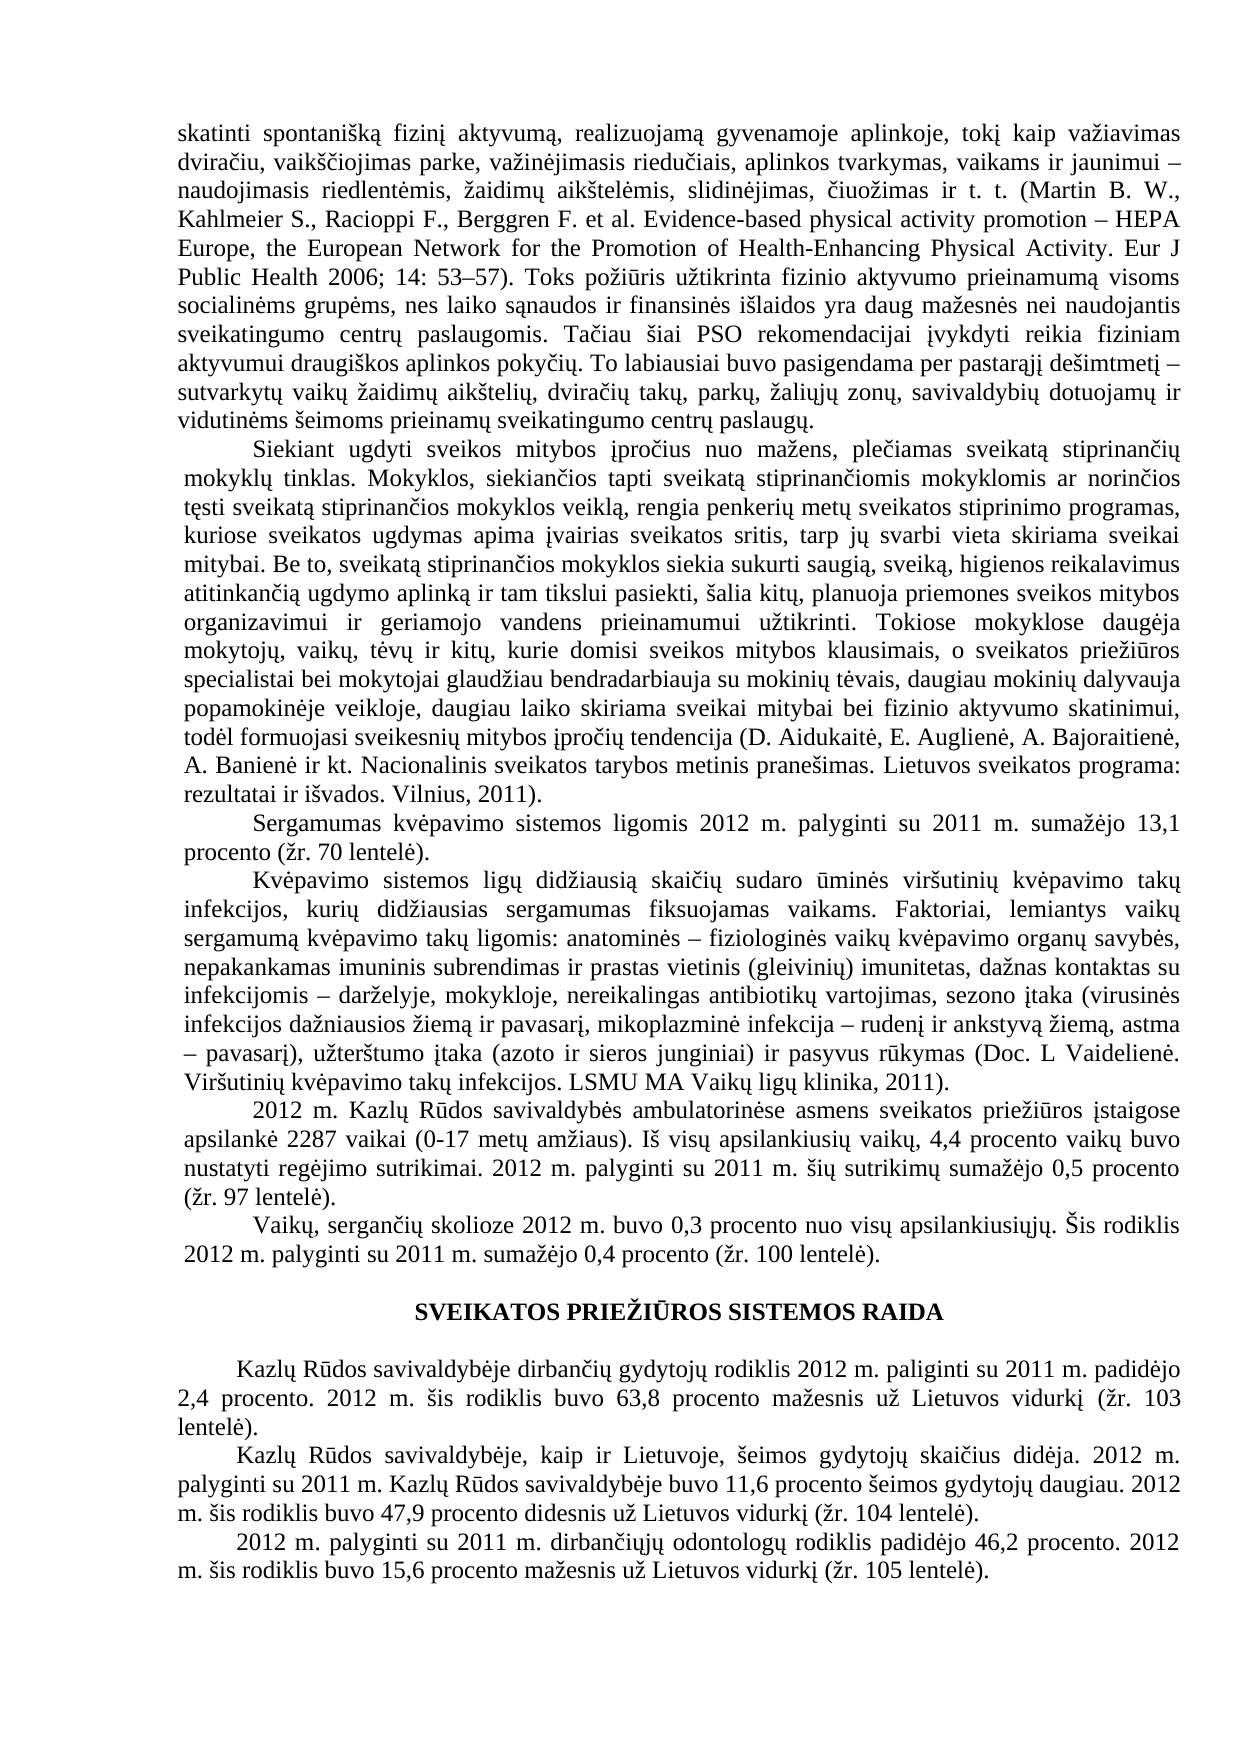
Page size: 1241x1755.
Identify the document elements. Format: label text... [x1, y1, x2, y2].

text Vaikų, sergančių skolioze 2012 m. buvo 0,3 procento nuo visų apsilankiusiųjų. Šis rodiklis 2012 m. palyginti su 2011 m. sumažėjo 0,4 procento (žr. 100 lentelė). [183, 1211, 1181, 1268]
text Kazlų Rūdos savivaldybėje, kaip ir Lietuvoje, šeimos gydytojų skaičius didėja. 2012 m. palyginti su 2011 m. Kazlų Rūdos savivaldybėje buvo 11,6 procento šeimos gydytojų daugiau. 2012 m. šis rodiklis buvo 47,9 procento didesnis už Lietuvos vidurkį (žr. 104 lentelė). [177, 1441, 1181, 1527]
text SVEIKATOS PRIEŽIŪROS SISTEMOS RAIDA [177, 1297, 1181, 1326]
text skatinti spontanišką fizinį aktyvumą, realizuojamą gyvenamoje aplinkoje, tokį kaip važiavimas dviračiu, vaikščiojimas parke, važinėjimasis riedučiais, aplinkos tvarkymas, vaikams ir jaunimui – naudojimasis riedlentėmis, žaidimų aikštelėmis, slidinėjimas, čiuožimas ir t. t. (Martin B. W., Kahlmeier S., Racioppi F., Berggren F. et al. Evidence-based physical activity promotion – HEPA Europe, the European Network for the Promotion of Health-Enhancing Physical Activity. Eur J Public Health 2006; 14: 53–57). Toks požiūris užtikrinta fizinio aktyvumo prieinamumą visoms socialinėms grupėms, nes laiko sąnaudos ir finansinės išlaidos yra daug mažesnės nei naudojantis sveikatingumo centrų paslaugomis. Tačiau šiai PSO rekomendacijai įvykdyti reikia fiziniam aktyvumui draugiškos aplinkos pokyčių. To labiausiai buvo pasigendama per pastarąjį dešimtmetį – sutvarkytų vaikų žaidimų aikštelių, dviračių takų, parkų, žaliųjų zonų, savivaldybių dotuojamų ir vidutinėms šeimoms prieinamų sveikatingumo centrų paslaugų. [177, 118, 1181, 434]
text 2012 m. palyginti su 2011 m. dirbančiųjų odontologų rodiklis padidėjo 46,2 procento. 2012 m. šis rodiklis buvo 15,6 procento mažesnis už Lietuvos vidurkį (žr. 105 lentelė). [177, 1527, 1181, 1584]
text Siekiant ugdyti sveikos mitybos įpročius nuo mažens, plečiamas sveikatą stiprinančių mokyklų tinklas. Mokyklos, siekiančios tapti sveikatą stiprinančiomis mokyklomis ar norinčios tęsti sveikatą stiprinančios mokyklos veiklą, rengia penkerių metų sveikatos stiprinimo programas, kuriose sveikatos ugdymas apima įvairias sveikatos sritis, tarp jų svarbi vieta skiriama sveikai mitybai. Be to, sveikatą stiprinančios mokyklos siekia sukurti saugią, sveiką, higienos reikalavimus atitinkančią ugdymo aplinką ir tam tikslui pasiekti, šalia kitų, planuoja priemones sveikos mitybos organizavimui ir geriamojo vandens prieinamumui užtikrinti. Tokiose mokyklose daugėja mokytojų, vaikų, tėvų ir kitų, kurie domisi sveikos mitybos klausimais, o sveikatos priežiūros specialistai bei mokytojai glaudžiau bendradarbiauja su mokinių tėvais, daugiau mokinių dalyvauja popamokinėje veikloje, daugiau laiko skiriama sveikai mitybai bei fizinio aktyvumo skatinimui, todėl formuojasi sveikesnių mitybos įpročių tendencija (D. Aidukaitė, E. Auglienė, A. Bajoraitienė, A. Banienė ir kt. Nacionalinis sveikatos tarybos metinis pranešimas. Lietuvos sveikatos programa: rezultatai ir išvados. Vilnius, 2011). [183, 434, 1181, 808]
text 2012 m. Kazlų Rūdos savivaldybės ambulatorinėse asmens sveikatos priežiūros įstaigose apsilankė 2287 vaikai (0-17 metų amžiaus). Iš visų apsilankiusių vaikų, 4,4 procento vaikų buvo nustatyti regėjimo sutrikimai. 2012 m. palyginti su 2011 m. šių sutrikimų sumažėjo 0,5 procento (žr. 97 lentelė). [183, 1096, 1181, 1211]
text Sergamumas kvėpavimo sistemos ligomis 2012 m. palyginti su 2011 m. sumažėjo 13,1 procento (žr. 70 lentelė). [183, 808, 1181, 866]
text Kazlų Rūdos savivaldybėje dirbančių gydytojų rodiklis 2012 m. paliginti su 2011 m. padidėjo 2,4 procento. 2012 m. šis rodiklis buvo 63,8 procento mažesnis už Lietuvos vidurkį (žr. 103 lentelė). [177, 1354, 1181, 1441]
text Kvėpavimo sistemos ligų didžiausią skaičių sudaro ūminės viršutinių kvėpavimo takų infekcijos, kurių didžiausias sergamumas fiksuojamas vaikams. Faktoriai, lemiantys vaikų sergamumą kvėpavimo takų ligomis: anatominės – fiziologinės vaikų kvėpavimo organų savybės, nepakankamas imuninis subrendimas ir prastas vietinis (gleivinių) imunitetas, dažnas kontaktas su infekcijomis – darželyje, mokykloje, nereikalingas antibiotikų vartojimas, sezono įtaka (virusinės infekcijos dažniausios žiemą ir pavasarį, mikoplazminė infekcija – rudenį ir ankstyvą žiemą, astma – pavasarį), užterštumo įtaka (azoto ir sieros junginiai) ir pasyvus rūkymas (Doc. L Vaidelienė. Viršutinių kvėpavimo takų infekcijos. LSMU MA Vaikų ligų klinika, 2011). [183, 866, 1181, 1096]
